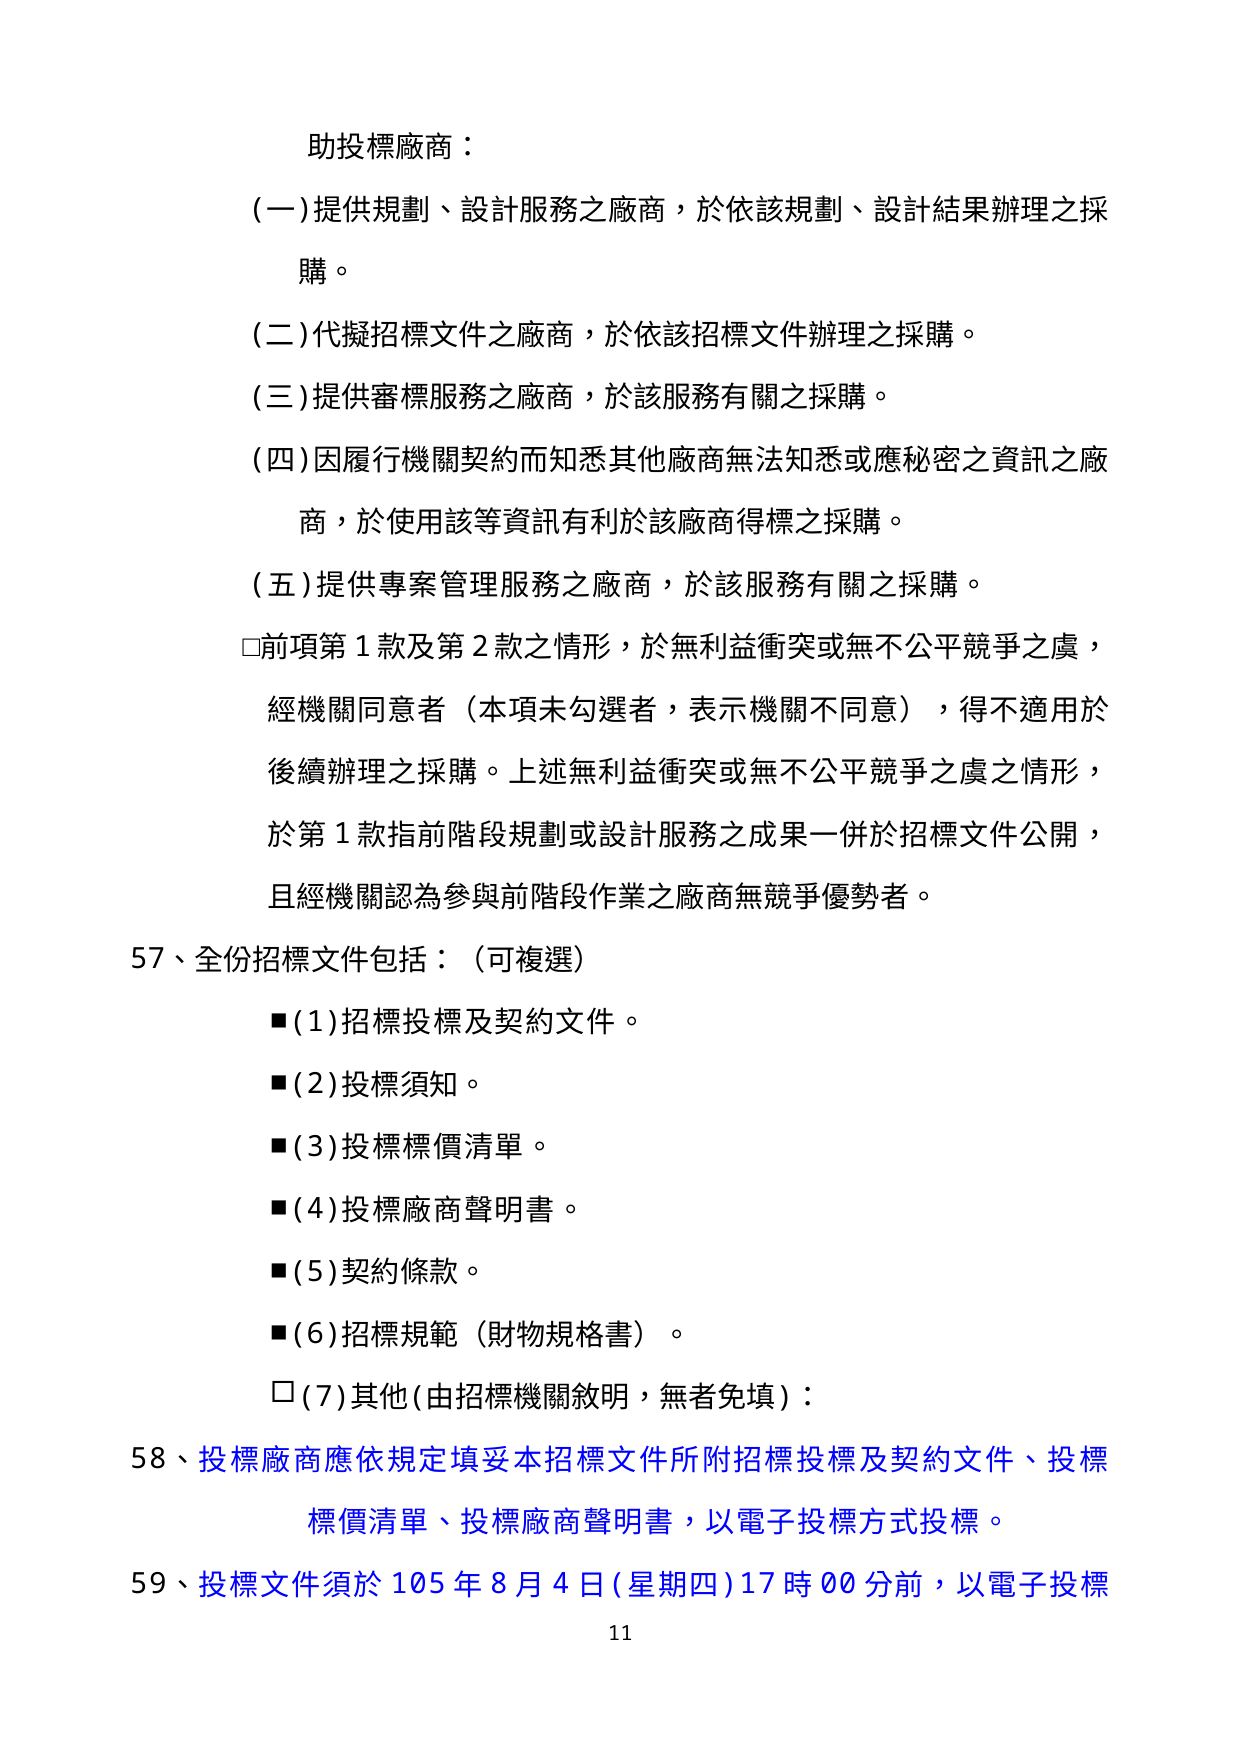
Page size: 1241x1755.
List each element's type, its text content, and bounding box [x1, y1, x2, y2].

text ■(3)投標標價清單。 [130, 1103, 1110, 1166]
text ■(4)投標廠商聲明書。 [130, 1166, 1110, 1228]
text (五)提供專案管理服務之廠商，於該服務有關之採購。 [248, 541, 1110, 603]
text (二)代擬招標文件之廠商，於依該招標文件辦理之採購。 [248, 291, 1110, 353]
list 投標文件須於105年8月4日(星期四)17時00分前，以電子投標 [130, 1541, 1110, 1603]
text (7)其他(由招標機關敘明，無者免填)： [130, 1353, 1110, 1416]
text ■(6)招標規範（財物規格書）。 [130, 1291, 1110, 1353]
text (一)提供規劃、設計服務之廠商，於依該規劃、設計結果辦理之採購。 [248, 166, 1110, 291]
text □前項第1款及第2款之情形，於無利益衝突或無不公平競爭之虞，經機關同意者（本項未勾選者，表示機關不同意），得不適用於後續辦理之採購。上述無利益衝突或無不公平競爭之虞之情形，於第1款指前階段規劃或設計服務之成果一併於招標文件公開，且經機關認為參與前階段作業之廠商無競爭優勢者。 [242, 603, 1110, 916]
text ■(2)投標須知。 [130, 1041, 1110, 1103]
text ■(5)契約條款。 [130, 1228, 1110, 1291]
list 助投標廠商： [130, 103, 1110, 166]
text (三)提供審標服務之廠商，於該服務有關之採購。 [248, 353, 1110, 416]
text ■(1)招標投標及契約文件。 [130, 978, 1110, 1041]
list 全份招標文件包括：（可複選） [130, 916, 1110, 978]
list 投標廠商應依規定填妥本招標文件所附招標投標及契約文件、投標標價清單、投標廠商聲明書，以電子投標方式投標。 [130, 1416, 1110, 1541]
text (四)因履行機關契約而知悉其他廠商無法知悉或應秘密之資訊之廠商，於使用該等資訊有利於該廠商得標之採購。 [248, 416, 1110, 541]
